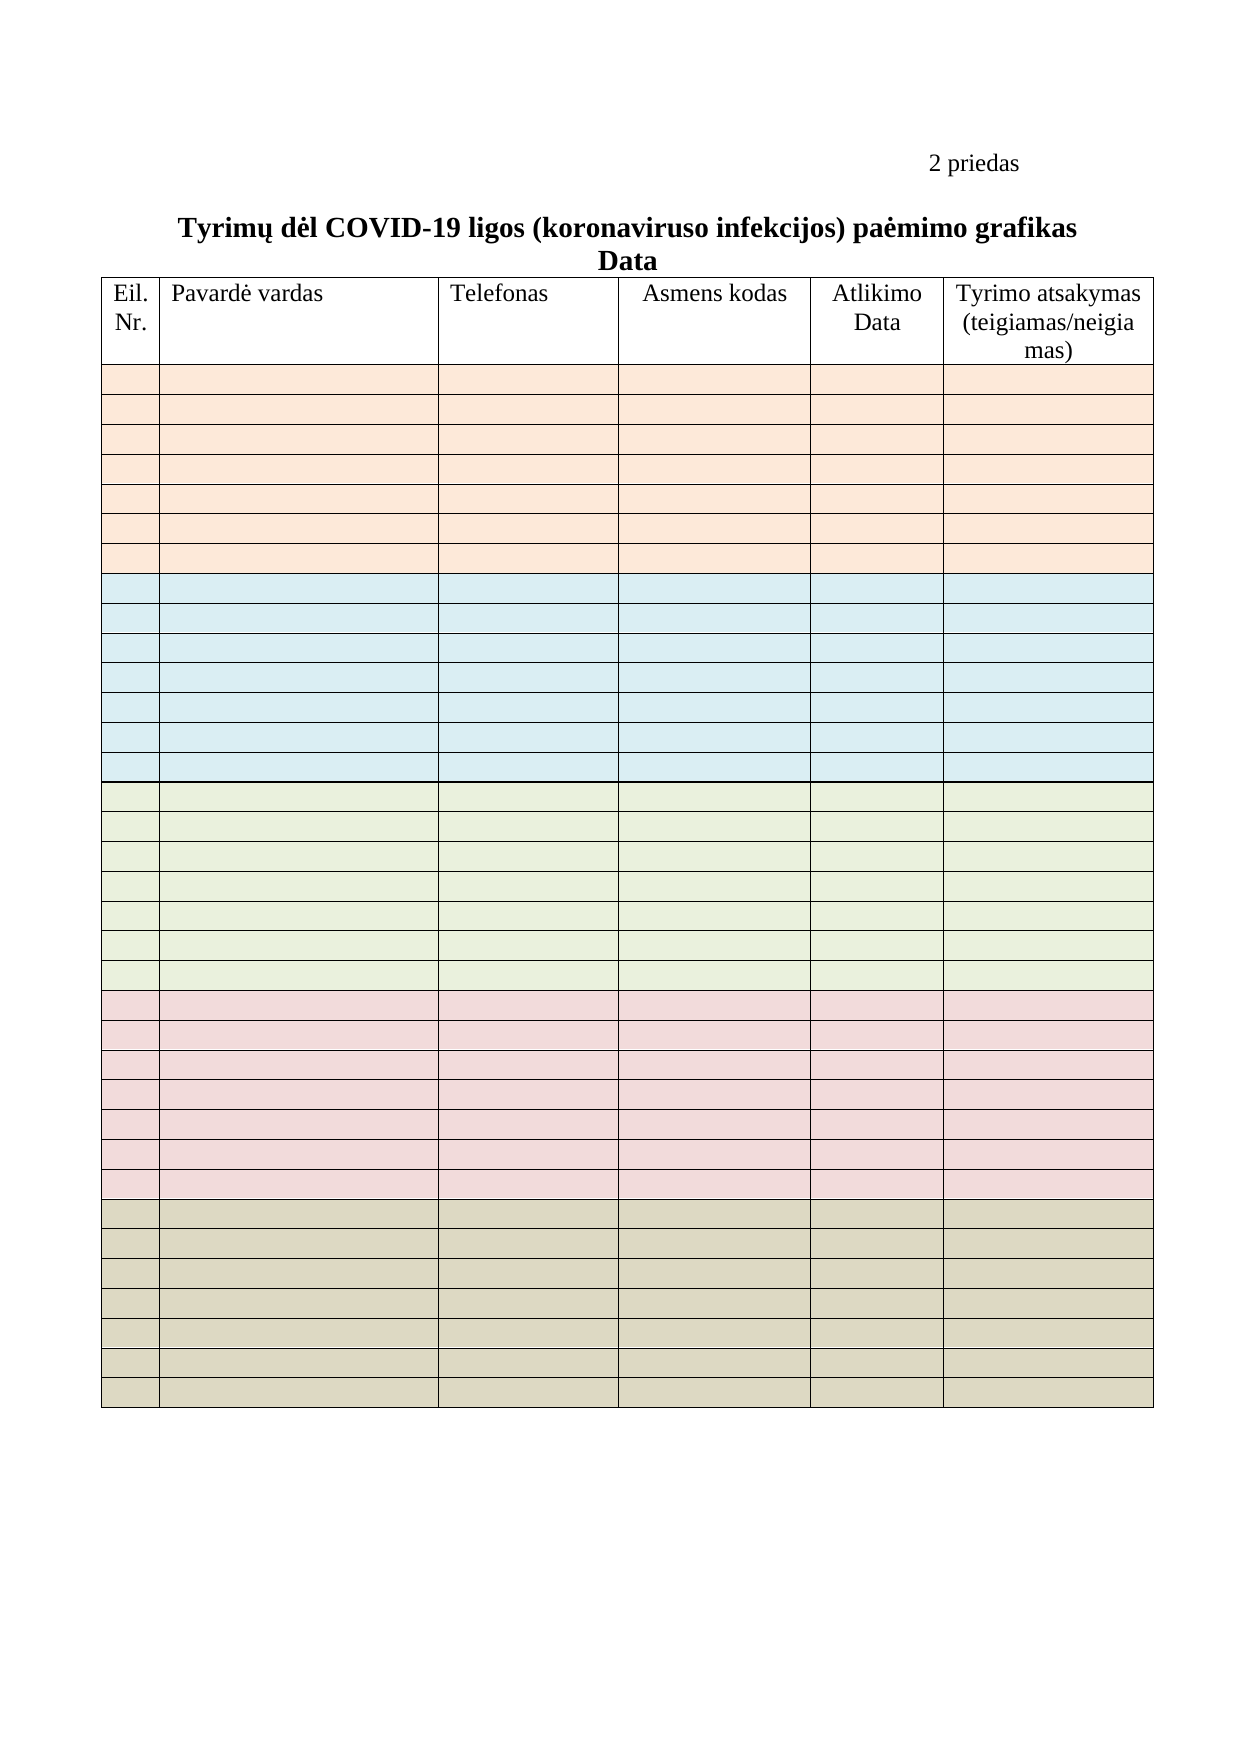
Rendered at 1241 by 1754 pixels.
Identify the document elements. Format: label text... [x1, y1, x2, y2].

table_cell [944, 634, 1153, 662]
table_cell [160, 902, 438, 930]
table_cell [439, 1110, 618, 1139]
table_cell [160, 783, 438, 811]
table_cell [619, 1021, 810, 1049]
table_cell [619, 961, 810, 990]
table_cell [160, 812, 438, 841]
table_cell [102, 842, 159, 871]
table_cell [619, 842, 810, 871]
table_cell [619, 574, 810, 603]
table_cell [160, 1349, 438, 1377]
table_cell [102, 753, 159, 781]
table_cell [439, 425, 618, 454]
table_cell [619, 1051, 810, 1079]
table_cell [811, 902, 943, 930]
table_cell [160, 1319, 438, 1347]
table_cell [619, 753, 810, 781]
table_cell [102, 931, 159, 960]
table_cell [160, 1229, 438, 1258]
table_cell [811, 931, 943, 960]
table_cell [160, 931, 438, 960]
table_cell [944, 365, 1153, 394]
table_cell [944, 1140, 1153, 1169]
table_cell [160, 1289, 438, 1318]
table_cell [439, 1259, 618, 1288]
table_cell [944, 1110, 1153, 1139]
table_cell [102, 812, 159, 841]
table_cell [160, 395, 438, 424]
table_cell [619, 544, 810, 573]
table_cell [944, 1378, 1153, 1407]
table_cell [944, 1021, 1153, 1049]
table_cell [102, 902, 159, 930]
table_cell [619, 1080, 810, 1109]
table_cell [160, 1140, 438, 1169]
table_cell [160, 485, 438, 513]
table_cell [619, 1140, 810, 1169]
table_cell [102, 1080, 159, 1109]
table_cell [160, 842, 438, 871]
table_cell [619, 812, 810, 841]
table_cell [439, 634, 618, 662]
table_cell [160, 991, 438, 1020]
table_cell [102, 1289, 159, 1318]
table_cell [619, 872, 810, 901]
table_cell [811, 753, 943, 781]
table_cell [811, 395, 943, 424]
table_cell [160, 574, 438, 603]
table_cell [944, 961, 1153, 990]
table_cell [944, 753, 1153, 781]
table_cell [811, 604, 943, 632]
table_cell [944, 1229, 1153, 1258]
table_cell [160, 1259, 438, 1288]
table_cell [811, 693, 943, 722]
table_cell [160, 1051, 438, 1079]
table_cell [944, 723, 1153, 752]
table_cell [944, 1170, 1153, 1198]
table_cell [439, 574, 618, 603]
table_header Asmens kodas [619, 278, 810, 364]
table_cell [102, 693, 159, 722]
table_cell [160, 634, 438, 662]
table_header Eil. Nr. [102, 278, 159, 364]
table_cell [944, 1349, 1153, 1377]
table_cell [619, 1349, 810, 1377]
table_cell [439, 455, 618, 483]
table_cell [439, 931, 618, 960]
table_cell [160, 1080, 438, 1109]
table_cell [102, 604, 159, 632]
table_cell [102, 961, 159, 990]
table_cell [102, 455, 159, 483]
table_cell [160, 514, 438, 543]
table_cell [102, 1021, 159, 1049]
table_cell [160, 961, 438, 990]
table_cell [811, 544, 943, 573]
table_cell [811, 991, 943, 1020]
table_cell [102, 1349, 159, 1377]
table_cell [619, 1229, 810, 1258]
table_cell [102, 1378, 159, 1407]
table_cell [811, 1259, 943, 1288]
table_cell [944, 931, 1153, 960]
table_cell [439, 365, 618, 394]
table_cell [439, 485, 618, 513]
table_cell [102, 1140, 159, 1169]
table_cell [944, 1259, 1153, 1288]
table_cell [102, 485, 159, 513]
table_cell [160, 1170, 438, 1198]
table_cell [811, 961, 943, 990]
table_cell [811, 1200, 943, 1228]
table_cell [102, 1200, 159, 1228]
table_cell [160, 1110, 438, 1139]
table_cell [439, 663, 618, 692]
table_cell [160, 753, 438, 781]
table_cell [160, 455, 438, 483]
table_cell [944, 1200, 1153, 1228]
table_cell [102, 663, 159, 692]
table_header Tyrimo atsakymas (teigiamas/neigiamas) [944, 278, 1153, 364]
table_cell [619, 395, 810, 424]
table_cell [619, 1319, 810, 1347]
table_cell [811, 723, 943, 752]
table_cell [944, 604, 1153, 632]
table_cell [811, 634, 943, 662]
table_cell [619, 604, 810, 632]
table_header Telefonas [439, 278, 618, 364]
table_cell [619, 783, 810, 811]
table_cell [160, 425, 438, 454]
table_cell [439, 1289, 618, 1318]
table_cell [102, 634, 159, 662]
table_cell [439, 1051, 618, 1079]
table_cell [619, 365, 810, 394]
table_cell [944, 1289, 1153, 1318]
table_cell [439, 514, 618, 543]
table_cell [811, 1140, 943, 1169]
table_cell [811, 1319, 943, 1347]
table_cell [160, 1378, 438, 1407]
table_cell [439, 1170, 618, 1198]
table_cell [102, 425, 159, 454]
table_cell [811, 872, 943, 901]
table_cell [944, 872, 1153, 901]
table_cell [439, 1349, 618, 1377]
table_cell [102, 991, 159, 1020]
table_cell [439, 842, 618, 871]
table_cell [102, 1110, 159, 1139]
table_cell [944, 455, 1153, 483]
table_cell [439, 544, 618, 573]
table_cell [102, 574, 159, 603]
table_cell [811, 1080, 943, 1109]
table_header Atlikimo Data [811, 278, 943, 364]
table_cell [439, 395, 618, 424]
table_cell [811, 455, 943, 483]
table_cell [811, 783, 943, 811]
table_cell [102, 723, 159, 752]
table_cell [811, 1170, 943, 1198]
table_header Pavardė vardas [160, 278, 438, 364]
table_cell [439, 991, 618, 1020]
table_cell [439, 1021, 618, 1049]
table_cell [102, 1229, 159, 1258]
table_cell [102, 1051, 159, 1079]
table_cell [439, 812, 618, 841]
table_cell [944, 663, 1153, 692]
table_cell [439, 1080, 618, 1109]
table_cell [944, 514, 1153, 543]
table_cell [619, 514, 810, 543]
table_cell [811, 485, 943, 513]
table_cell [811, 842, 943, 871]
table_cell [160, 872, 438, 901]
table_cell [439, 902, 618, 930]
table_cell [102, 1170, 159, 1198]
table_cell [619, 1378, 810, 1407]
table_cell [619, 723, 810, 752]
table_cell [439, 753, 618, 781]
table_cell [160, 723, 438, 752]
table_cell [102, 1259, 159, 1288]
table_cell [619, 931, 810, 960]
table_cell [619, 1289, 810, 1318]
table_cell [160, 544, 438, 573]
table_cell [160, 693, 438, 722]
table_cell [160, 604, 438, 632]
table_cell [439, 723, 618, 752]
table_cell [944, 693, 1153, 722]
table_cell [811, 1110, 943, 1139]
table_cell [944, 812, 1153, 841]
table_cell [944, 1080, 1153, 1109]
table_cell [439, 1200, 618, 1228]
table_cell [619, 1170, 810, 1198]
table_cell [160, 365, 438, 394]
table_cell [439, 604, 618, 632]
table_cell [944, 574, 1153, 603]
table_cell [619, 693, 810, 722]
table_cell [811, 574, 943, 603]
table_cell [102, 872, 159, 901]
table_cell [619, 991, 810, 1020]
table_cell [619, 485, 810, 513]
table_cell [102, 395, 159, 424]
table_cell [811, 812, 943, 841]
table_cell [619, 902, 810, 930]
table_cell [439, 1319, 618, 1347]
text Tyrimų dėl COVID-19 ligos (koronaviruso infekcijos) paėmimo grafikas [103, 210, 1152, 243]
table_cell [439, 783, 618, 811]
table_cell [619, 1259, 810, 1288]
table_cell [811, 663, 943, 692]
table_cell [439, 961, 618, 990]
table_cell [944, 1051, 1153, 1079]
table_cell [944, 544, 1153, 573]
table_cell [944, 842, 1153, 871]
text Data [103, 243, 1152, 277]
table_cell [944, 991, 1153, 1020]
table_cell [102, 783, 159, 811]
table_cell [102, 544, 159, 573]
table_cell [944, 425, 1153, 454]
text 2 priedas [928, 148, 1152, 176]
table_cell [102, 365, 159, 394]
table_cell [944, 902, 1153, 930]
table_cell [811, 365, 943, 394]
table_cell [944, 485, 1153, 513]
table_cell [811, 1051, 943, 1079]
table_cell [439, 693, 618, 722]
table_cell [811, 425, 943, 454]
table_cell [439, 1229, 618, 1258]
table_cell [619, 1200, 810, 1228]
table_cell [102, 514, 159, 543]
table_cell [619, 634, 810, 662]
table_cell [102, 1319, 159, 1347]
table_cell [619, 1110, 810, 1139]
table_cell [811, 1378, 943, 1407]
table_cell [619, 455, 810, 483]
table_cell [160, 1021, 438, 1049]
table_cell [944, 395, 1153, 424]
table_cell [160, 1200, 438, 1228]
table_cell [160, 663, 438, 692]
table_cell [811, 514, 943, 543]
table_cell [811, 1289, 943, 1318]
table_cell [439, 872, 618, 901]
table_cell [439, 1378, 618, 1407]
table_cell [811, 1229, 943, 1258]
table_cell [944, 783, 1153, 811]
table_cell [439, 1140, 618, 1169]
table_cell [619, 663, 810, 692]
table_cell [811, 1349, 943, 1377]
table_cell [619, 425, 810, 454]
table_cell [811, 1021, 943, 1049]
table_cell [944, 1319, 1153, 1347]
